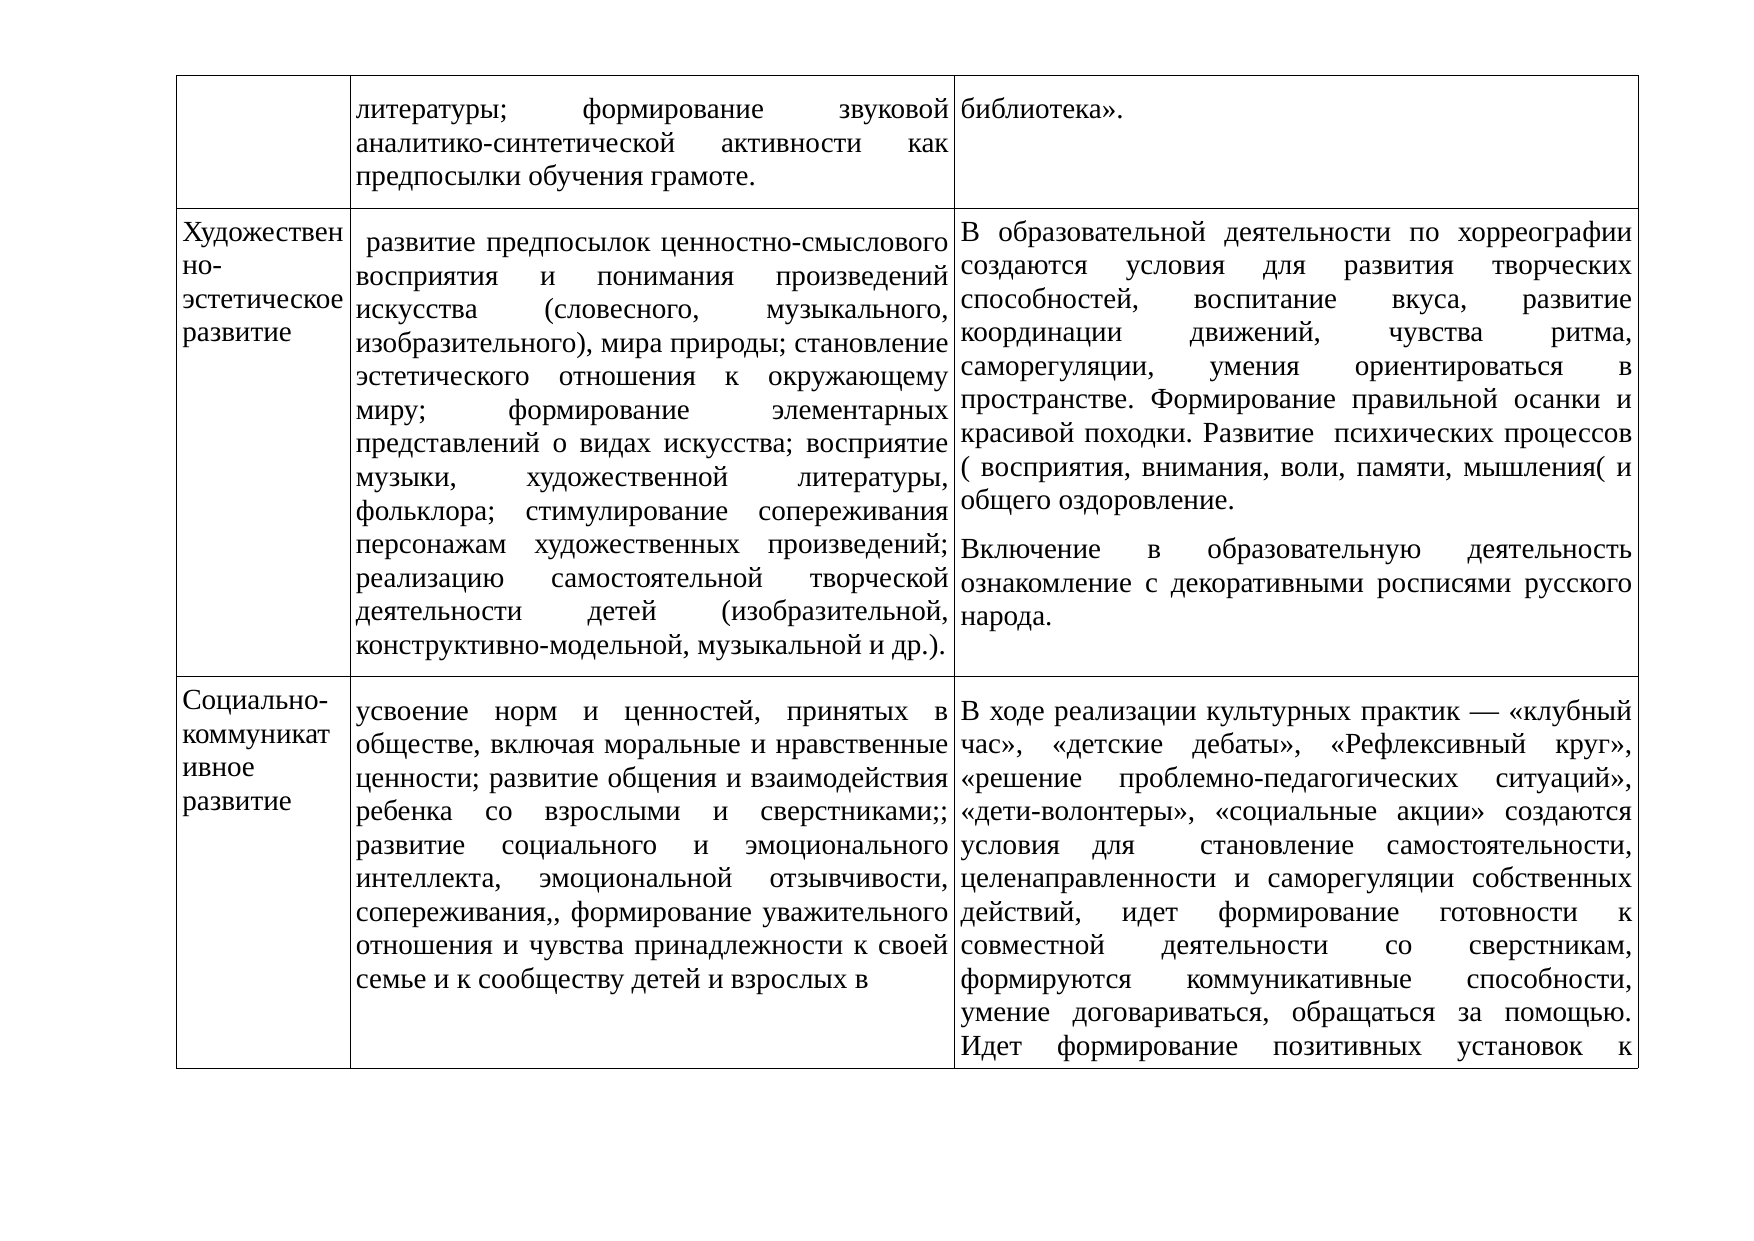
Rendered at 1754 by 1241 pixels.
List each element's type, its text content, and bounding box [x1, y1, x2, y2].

table_cell литературы; формирование звуковой аналитико-синтетической активности как предпосылки обучения грамоте. [351, 76, 954, 208]
table_cell Социально-коммуникативное развитие [177, 677, 350, 1067]
table_cell [177, 76, 350, 208]
table_cell В ходе реализации культурных практик — «клубный час», «детские дебаты», «Рефлексивный круг», «решение проблемно-педагогических ситуаций», «дети-волонтеры», «социальные акции» создаются условия для становление самостоятельности, целенаправленности и саморегуляции собственных действий, идет формирование готовности к совместной деятельности со сверстникам, формируются коммуникативные способности, умение договариваться, обращаться за помощью. Идет формирование позитивных установок к [955, 677, 1638, 1067]
table_cell усвоение норм и ценностей, принятых в обществе, включая моральные и нравственные ценности; развитие общения и взаимодействия ребенка со взрослыми и сверстниками;; развитие социального и эмоционального интеллекта, эмоциональной отзывчивости, сопереживания,, формирование уважительного отношения и чувства принадлежности к своей семье и к сообществу детей и взрослых в [351, 677, 954, 1067]
table_cell библиотека». [955, 76, 1638, 208]
table_cell В образовательной деятельности по хорреографии создаются условия для развития творческих способностей, воспитание вкуса, развитие координации движений, чувства ритма, саморегуляции, умения ориентироваться в пространстве. Формирование правильной осанки и красивой походки. Развитие психических процессов ( восприятия, внимания, воли, памяти, мышления( и общего оздоровление. Включение в образовательную деятельность ознакомление с декоративными росписями русского народа. [955, 209, 1638, 676]
table_cell Художественно-эстетическое развитие [177, 209, 350, 676]
table_cell развитие предпосылок ценностно-смыслового восприятия и понимания произведений искусства (словесного, музыкального, изобразительного), мира природы; становление эстетического отношения к окружающему миру; формирование элементарных представлений о видах искусства; восприятие музыки, художественной литературы, фольклора; стимулирование сопереживания персонажам художественных произведений; реализацию самостоятельной творческой деятельности детей (изобразительной, конструктивно-модельной, музыкальной и др.). [351, 209, 954, 676]
